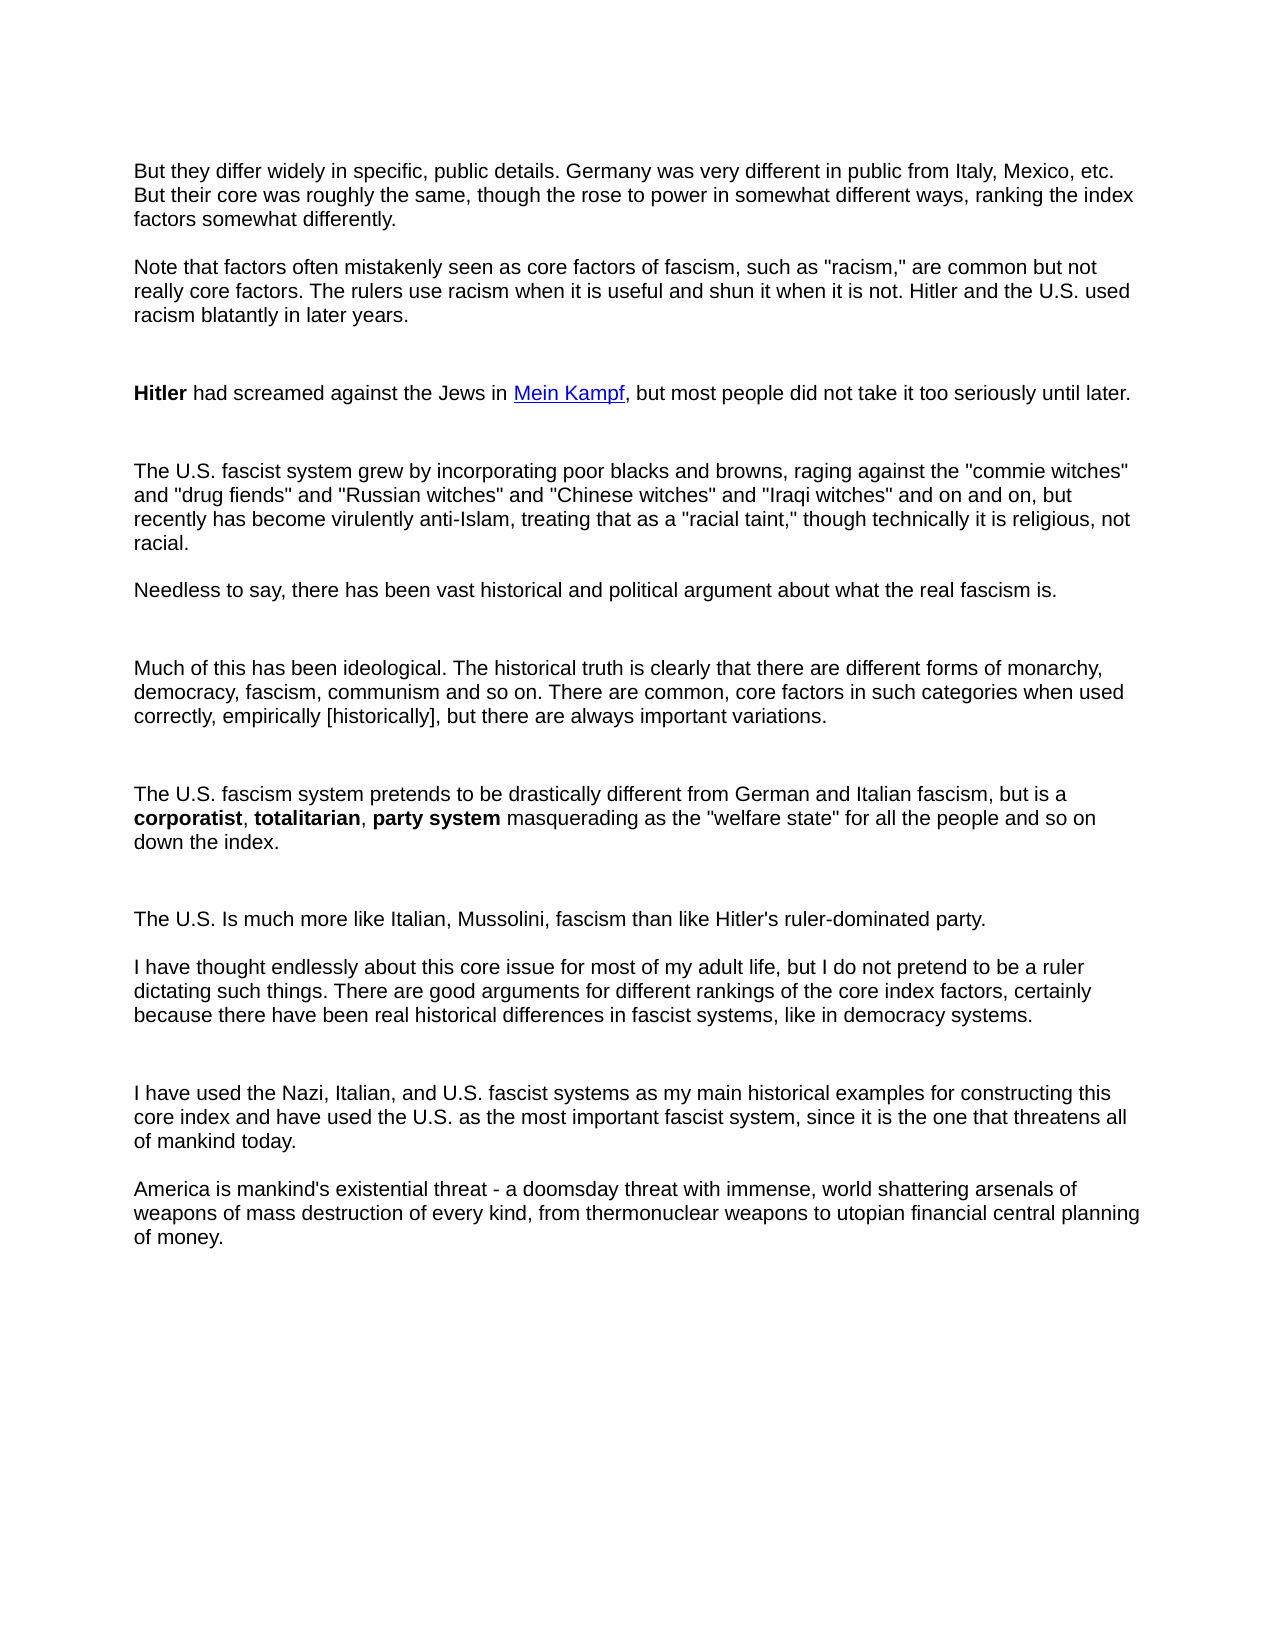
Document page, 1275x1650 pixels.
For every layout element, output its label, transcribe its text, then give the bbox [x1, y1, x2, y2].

text Much of this has been ideological. The historical truth is clearly that there are different forms of monarchy, democracy, fascism, communism and so on. There are common, core factors in such categories when used correctly, empirically [historically], but there are always important variations. [134, 656, 1147, 728]
text Hitler had screamed against the Jews in Mein Kampf, but most people did not take it too seriously until later. [134, 381, 1147, 405]
text The U.S. fascism system pretends to be drastically different from German and Italian fascism, but is a corporatist, totalitarian, party system masquerading as the "welfare state" for all the people and so on down the index. [134, 782, 1147, 853]
text The U.S. Is much more like Italian, Mussolini, fascism than like Hitler's ruler-dominated party. I have thought endlessly about this core issue for most of my adult life, but I do not pretend to be a ruler dictating such things. There are good arguments for different rankings of the core index factors, certainly because there have been real historical differences in fascist systems, like in democracy systems. [134, 907, 1147, 1027]
text I have used the Nazi, Italian, and U.S. fascist systems as my main historical examples for constructing this core index and have used the U.S. as the most important fascist system, since it is the one that threatens all of mankind today. America is mankind's existential threat - a doomsday threat with immense, world shattering arsenals of weapons of mass destruction of every kind, from thermonuclear weapons to utopian financial central planning of money. [134, 1081, 1147, 1272]
text The U.S. fascist system grew by incorporating poor blacks and browns, raging against the "commie witches" and "drug fiends" and "Russian witches" and "Chinese witches" and "Iraqi witches" and on and on, but recently has become virulently anti-Islam, treating that as a "racial taint," though technically it is religious, not racial. Needless to say, there has been vast historical and political argument about what the real fascism is. [134, 458, 1147, 602]
text But they differ widely in specific, public details. Germany was very different in public from Italy, Mexico, etc. But their core was roughly the same, though the rose to power in somewhat different ways, ranking the index factors somewhat differently. Note that factors often mistakenly seen as core factors of fascism, such as "racism," are common but not really core factors. The rulers use racism when it is useful and shun it when it is not. Hitler and the U.S. used racism blatantly in later years. [134, 159, 1147, 327]
